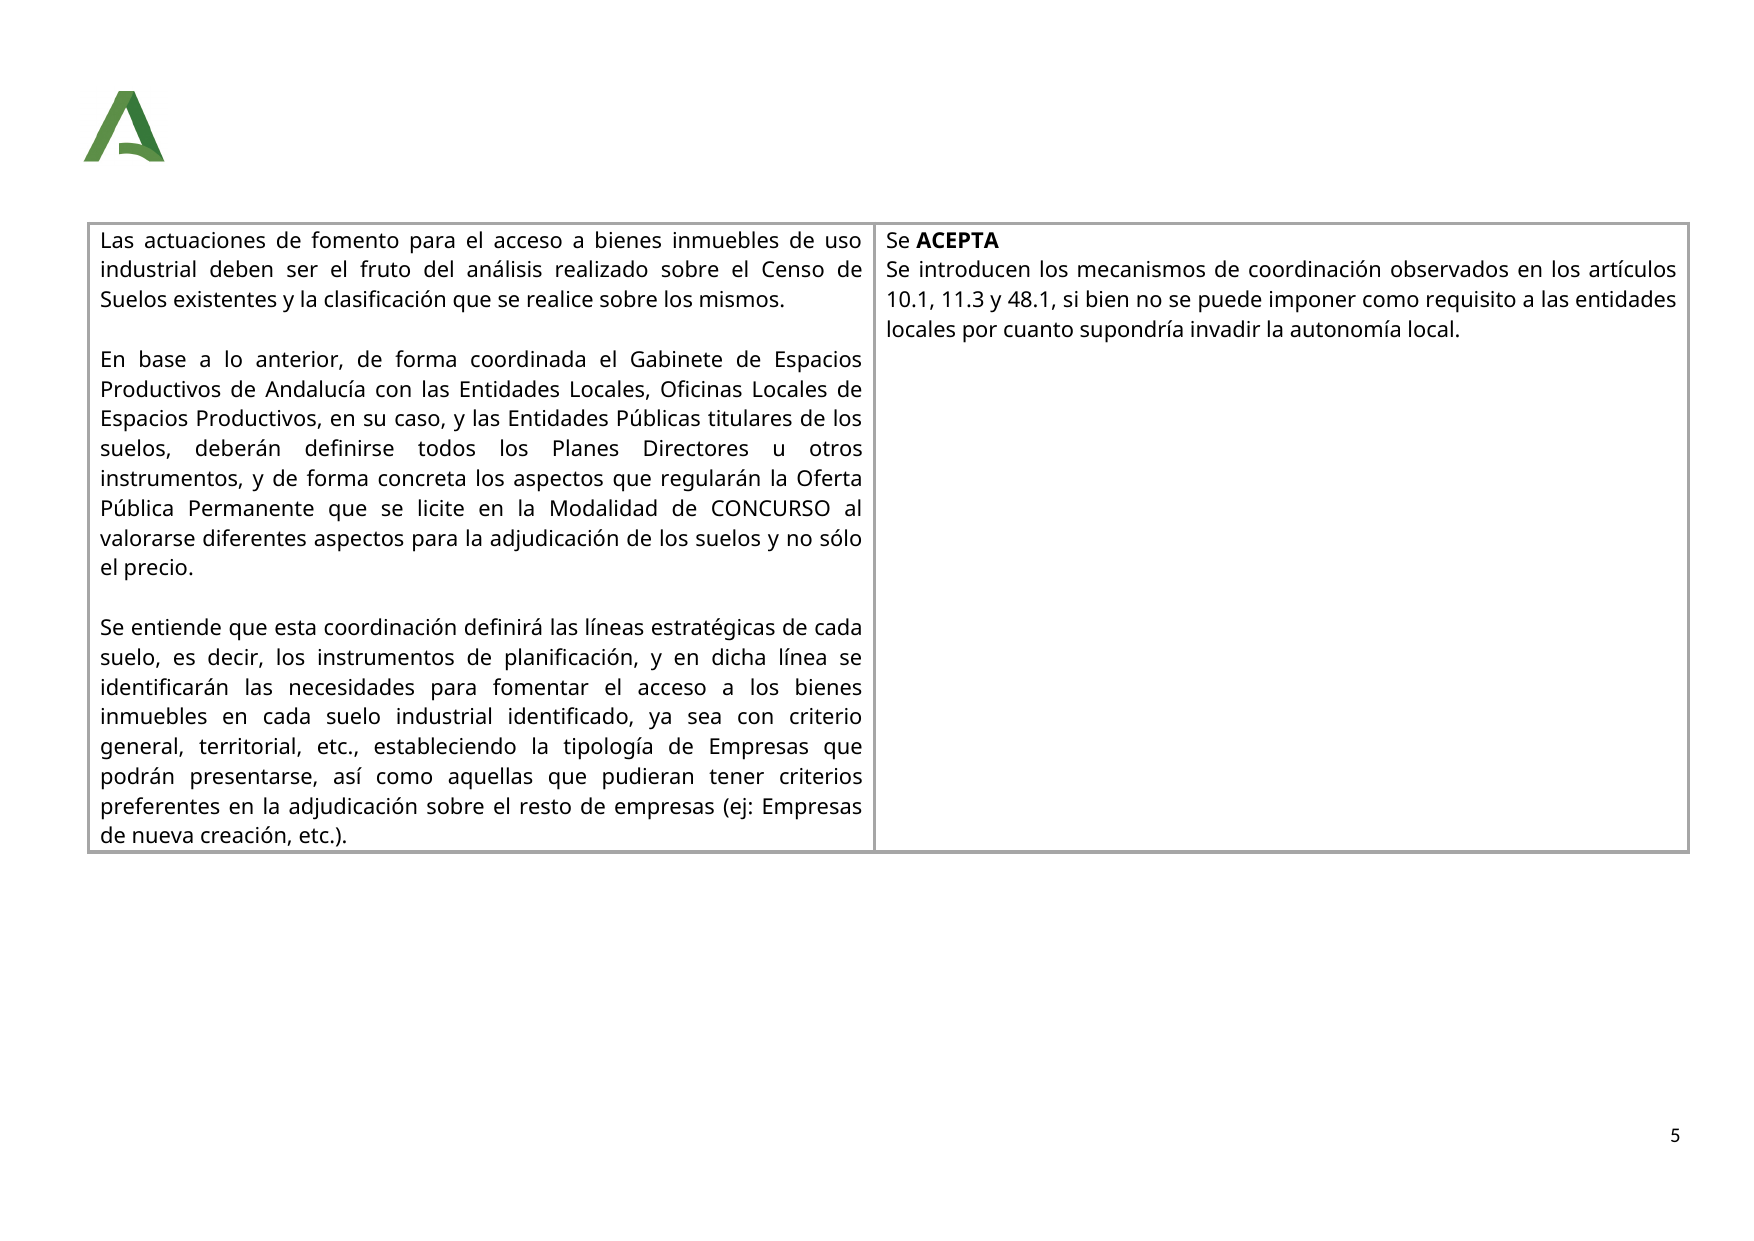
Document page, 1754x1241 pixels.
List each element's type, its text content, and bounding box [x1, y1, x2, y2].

table_cell Se ACEPTA Se introducen los mecanismos de coordinación observados en los artículos 10.1, 11.3 y 48.1, si bien no se puede imponer como requisito a las entidades locales por cuanto supondría invadir la autonomía local. [876, 225, 1687, 850]
table_cell Las actuaciones de fomento para el acceso a bienes inmuebles de uso industrial deben ser el fruto del análisis realizado sobre el Censo de Suelos existentes y la clasificación que se realice sobre los mismos. En base a lo anterior, de forma coordinada el Gabinete de Espacios Productivos de Andalucía con las Entidades Locales, Oficinas Locales de Espacios Productivos, en su caso, y las Entidades Públicas titulares de los suelos, deberán definirse todos los Planes Directores u otros instrumentos, y de forma concreta los aspectos que regularán la Oferta Pública Permanente que se licite en la Modalidad de CONCURSO al valorarse diferentes aspectos para la adjudicación de los suelos y no sólo el precio. Se entiende que esta coordinación definirá las líneas estratégicas de cada suelo, es decir, los instrumentos de planificación, y en dicha línea se identificarán las necesidades para fomentar el acceso a los bienes inmuebles en cada suelo industrial identificado, ya sea con criterio general, territorial, etc., estableciendo la tipología de Empresas que podrán presentarse, así como aquellas que pudieran tener criterios preferentes en la adjudicación sobre el resto de empresas (ej: Empresas de nueva creación, etc.). [90, 225, 873, 850]
